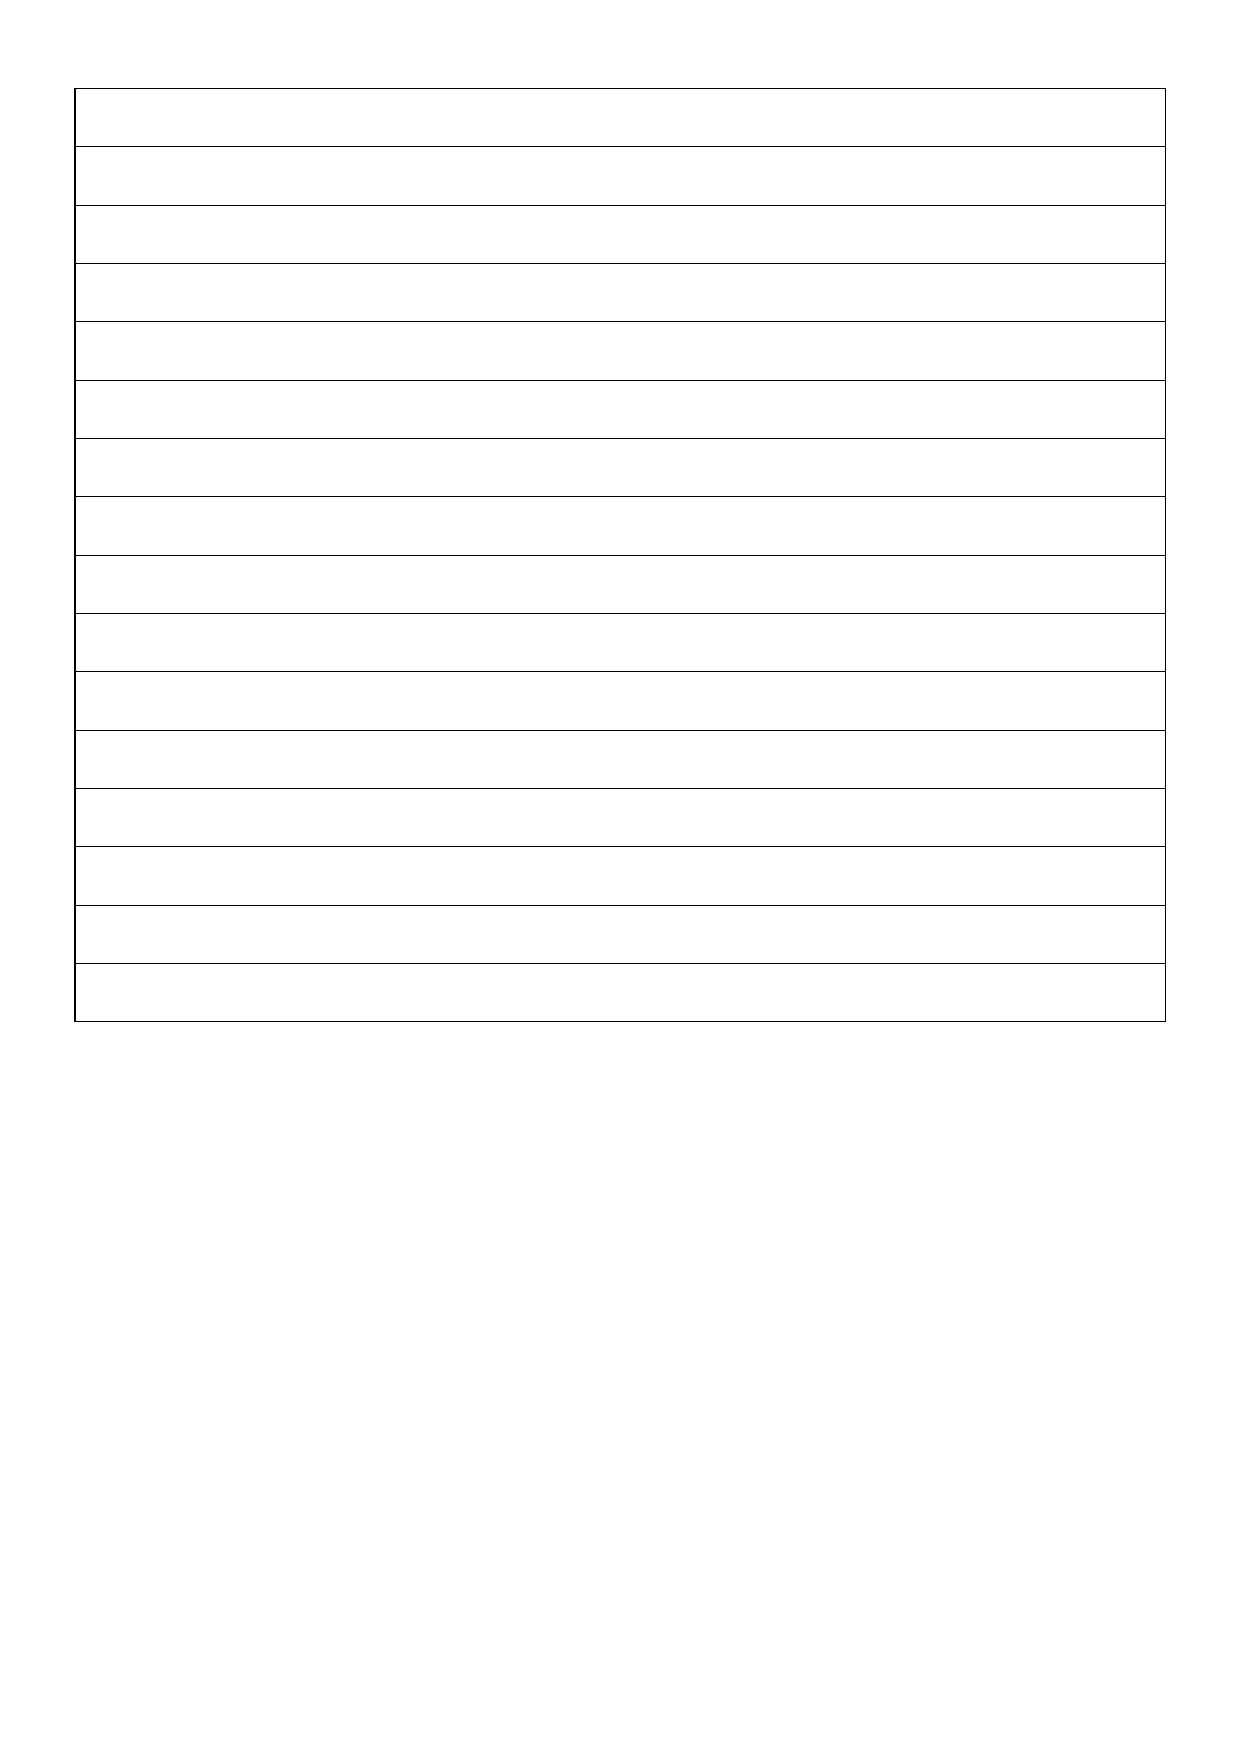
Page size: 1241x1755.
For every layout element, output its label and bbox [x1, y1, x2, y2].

table_cell [76, 89, 1165, 146]
table_cell [76, 906, 1165, 963]
table_cell [76, 206, 1165, 263]
table_cell [76, 614, 1165, 671]
table_cell [76, 556, 1165, 613]
table_cell [76, 731, 1165, 788]
table_cell [76, 322, 1165, 379]
table_cell [76, 264, 1165, 321]
table_cell [76, 789, 1165, 846]
table_cell [76, 847, 1165, 904]
table_cell [76, 672, 1165, 729]
table_cell [76, 439, 1165, 496]
table_cell [76, 964, 1165, 1021]
table_cell [76, 147, 1165, 204]
table_cell [76, 381, 1165, 438]
table_cell [76, 497, 1165, 554]
